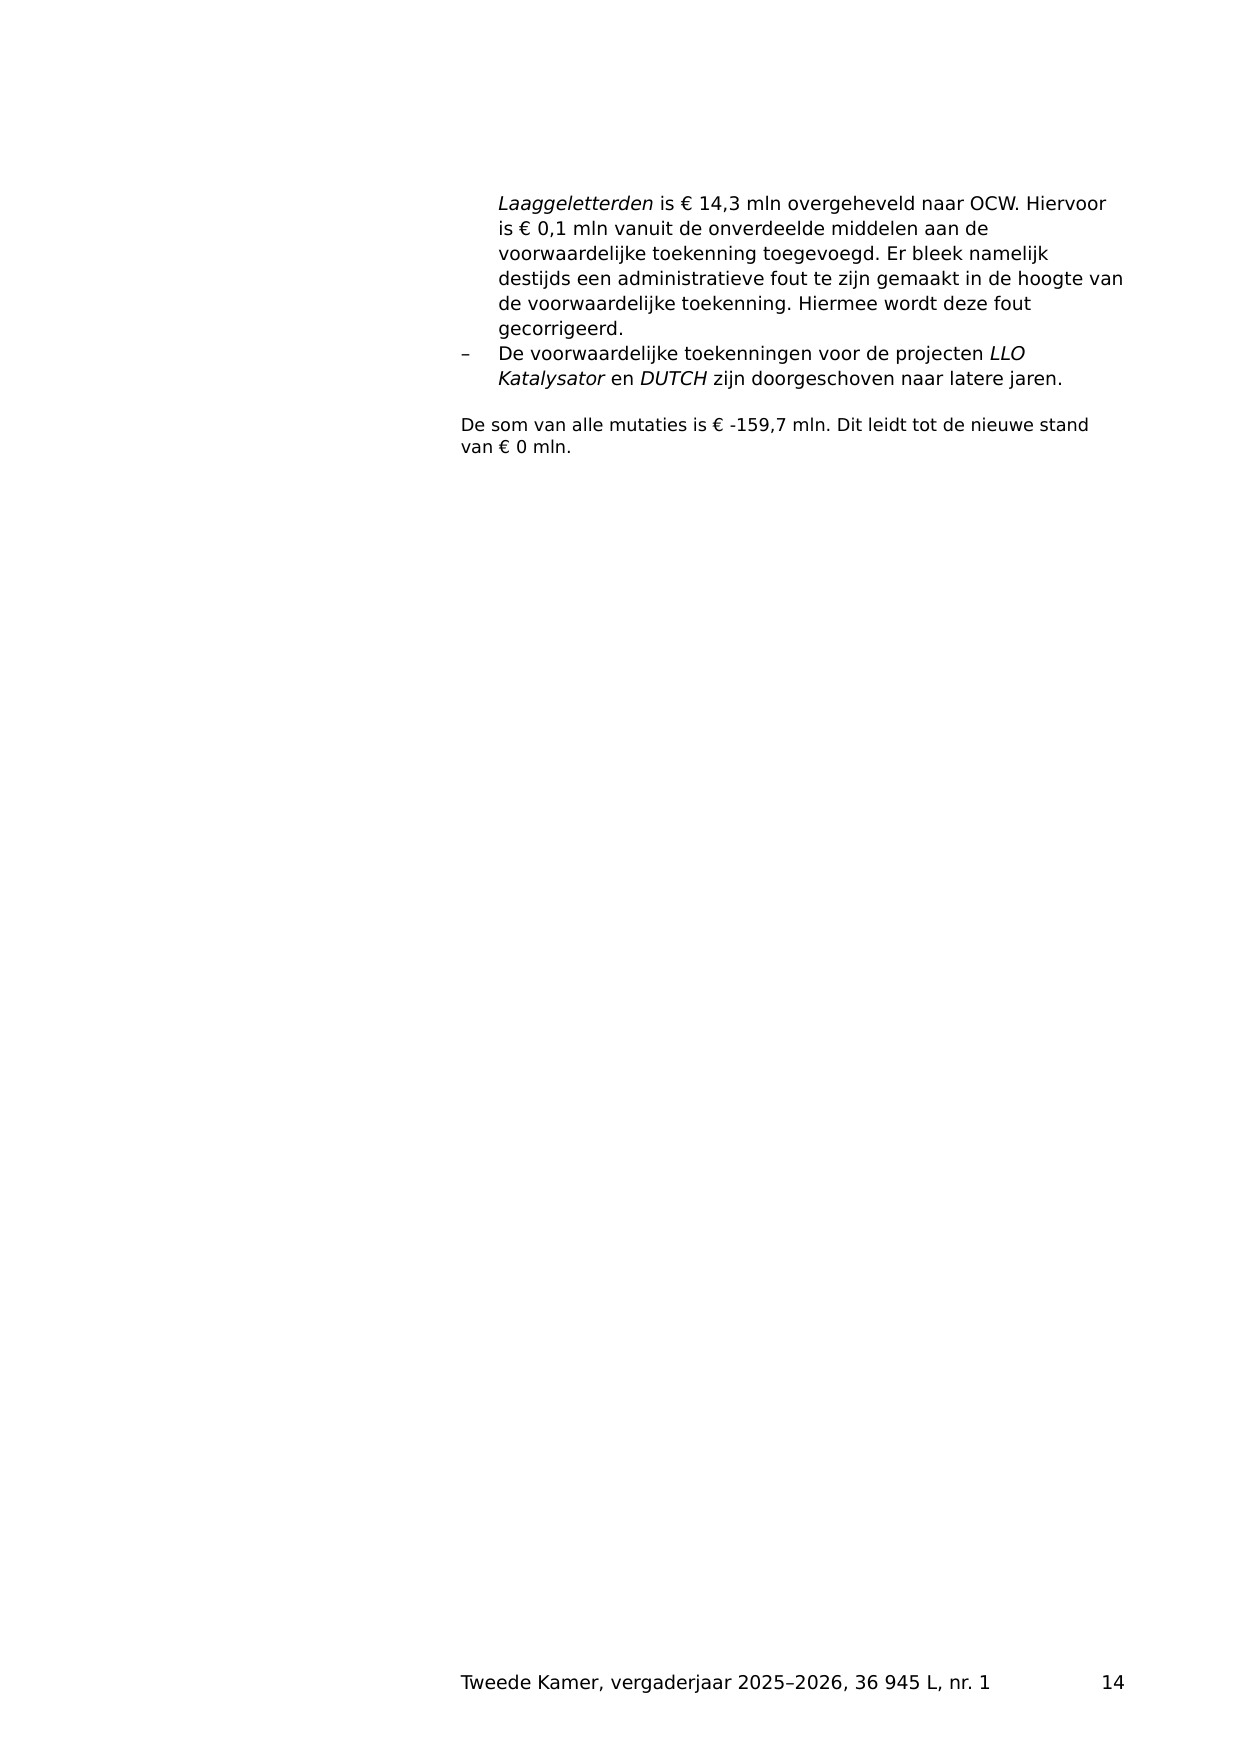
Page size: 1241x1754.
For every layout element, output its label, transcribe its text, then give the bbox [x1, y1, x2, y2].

list De voorwaardelĳke toekenningen voor de projecten LLO Katalysator en DUTCH zijn doorgeschoven naar latere jaren. [461, 341, 1125, 391]
text De som van alle mutaties is € -159,7 mln. Dit leidt tot de nieuwe stand van € 0 mln. [461, 413, 1125, 458]
list Laaggeletterden is € 14,3 mln overgeheveld naar OCW. Hiervoor is € 0,1 mln vanuit de onverdeelde middelen aan de voorwaardelĳke toekenning toegevoegd. Er bleek namelĳk destĳds een administratieve fout te zĳn gemaakt in de hoogte van de voorwaardelĳke toekenning. Hiermee wordt deze fout gecorrigeerd. [461, 191, 1125, 341]
